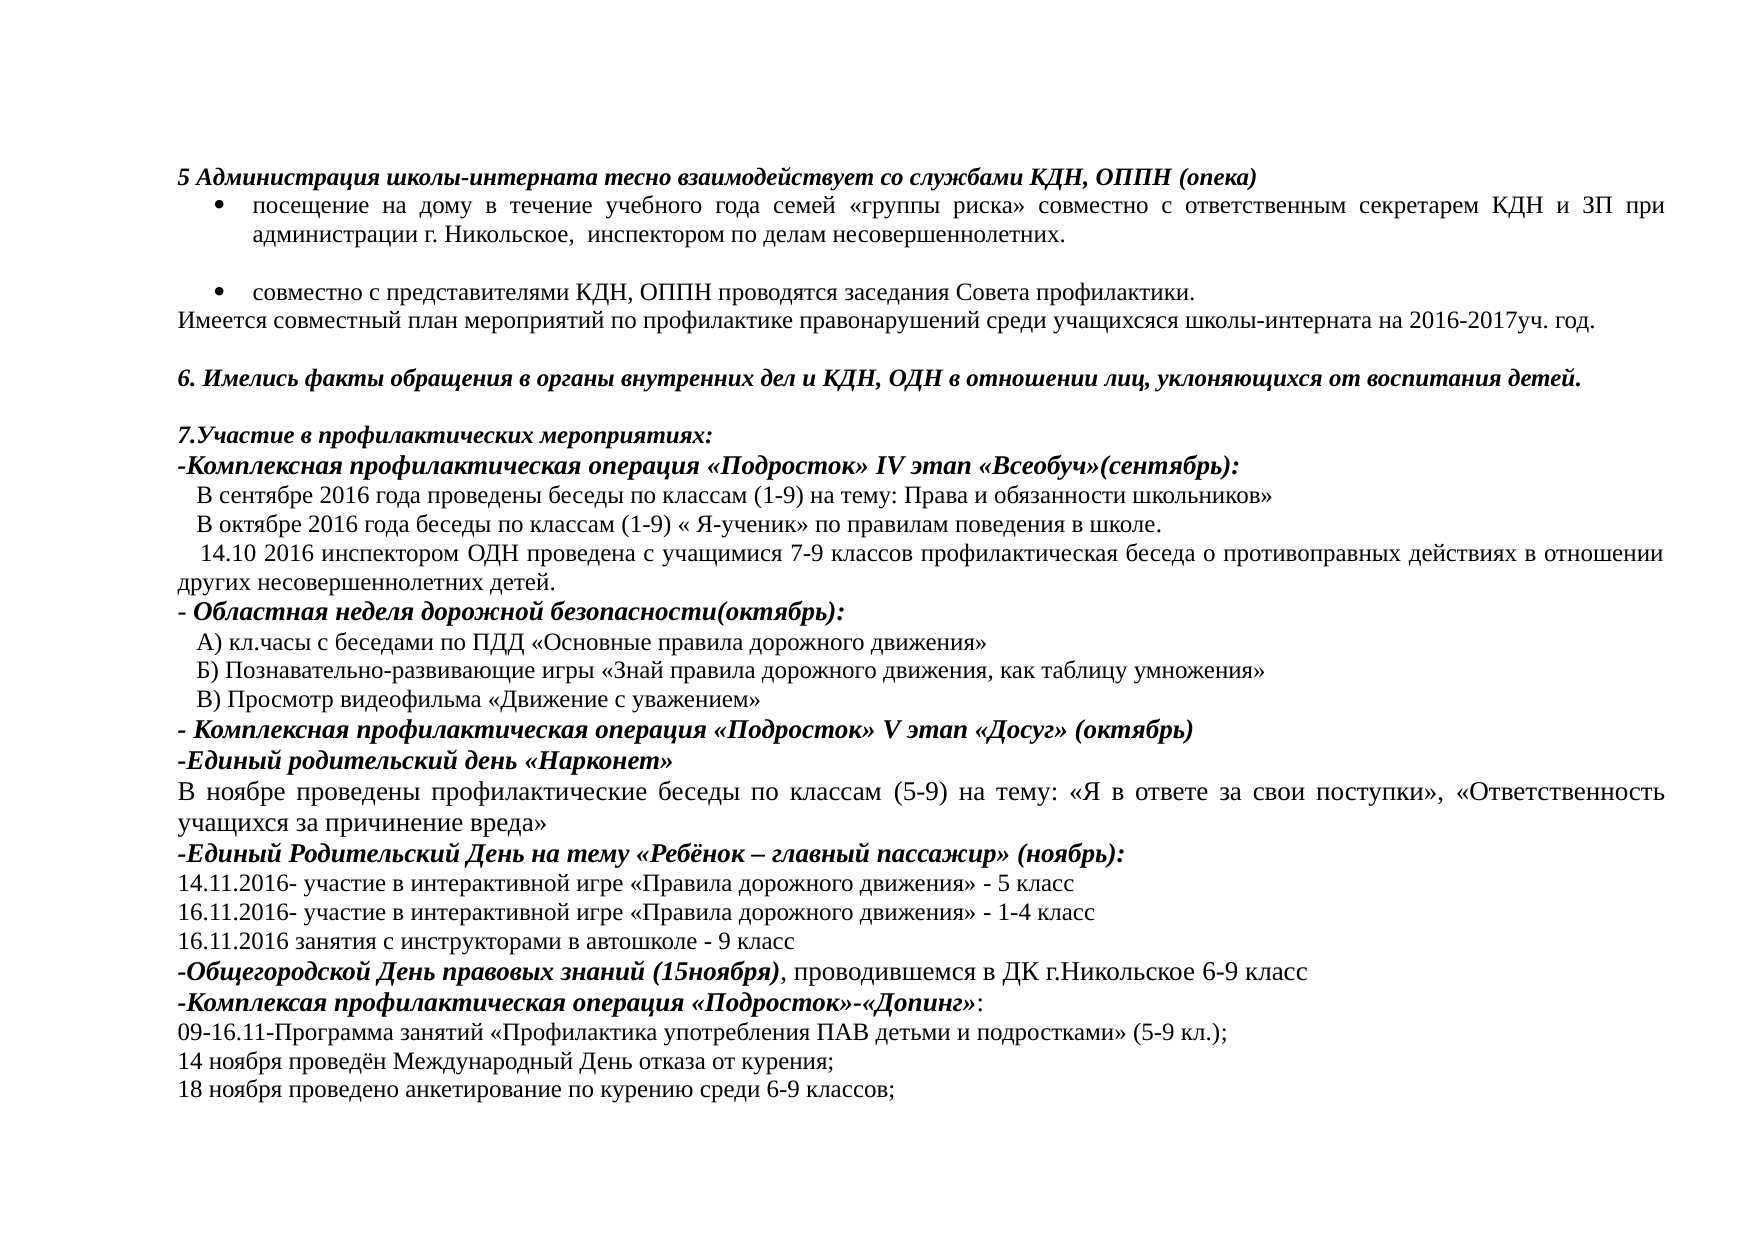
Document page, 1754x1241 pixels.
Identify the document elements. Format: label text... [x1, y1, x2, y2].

text 18 ноября проведено анкетирование по курению среди 6-9 классов; [177, 1074, 1665, 1103]
text В сентябре 2016 года проведены беседы по классам (1-9) на тему: Права и обязанности школьников» [177, 480, 1665, 509]
text 6. Имелись факты обращения в органы внутренних дел и КДН, ОДН в отношении лиц, уклоняющихся от воспитания детей. [177, 363, 1665, 392]
text 5 Администрация школы-интерната тесно взаимодействует со службами КДН, ОППН (опека) [177, 162, 1665, 191]
text А) кл.часы с беседами по ПДД «Основные правила дорожного движения» [177, 627, 1665, 655]
text 16.11.2016 занятия с инструкторами в автошколе - 9 класс [177, 926, 1665, 955]
text 09-16.11-Программа занятий «Профилактика употребления ПАВ детьми и подростками» (5-9 кл.); [177, 1017, 1665, 1046]
text 16.11.2016- участие в интерактивной игре «Правила дорожного движения» - 1-4 класс [177, 897, 1665, 926]
text -Общегородской День правовых знаний (15ноября), проводившемся в ДК г.Никольское 6-9 класс [177, 955, 1665, 986]
list совместно с представителями КДН, ОППН проводятся заседания Совета профилактики. [215, 277, 1665, 306]
text В) Просмотр видеофильма «Движение с уважением» [177, 684, 1665, 713]
text -Единый Родительский День на тему «Ребёнок – главный пассажир» (ноябрь): [177, 837, 1665, 868]
text -Комплексная профилактическая операция «Подросток» IV этап «Всеобуч»(сентябрь): [177, 449, 1665, 480]
text 14 ноября проведён Международный День отказа от курения; [177, 1046, 1665, 1074]
text -Единый родительский день «Нарконет» [177, 744, 1665, 775]
text 14.10 2016 инспектором ОДН проведена с учащимися 7-9 классов профилактическая беседа о противоправных действиях в отношении других несовершеннолетних детей. [177, 538, 1665, 595]
text - Комплексная профилактическая операция «Подросток» V этап «Досуг» (октябрь) [177, 713, 1665, 744]
text -Комплексая профилактическая операция «Подросток»-«Допинг»: [177, 986, 1665, 1017]
text Имеется совместный план мероприятий по профилактике правонарушений среди учащихсяся школы-интерната на 2016-2017уч. год. [177, 306, 1665, 334]
list посещение на дому в течение учебного года семей «группы риска» совместно с ответственным секретарем КДН и ЗП при администрации г. Никольское, инспектором по делам несовершеннолетних. [215, 191, 1665, 248]
text 14.11.2016- участие в интерактивной игре «Правила дорожного движения» - 5 класс [177, 868, 1665, 897]
text В октябре 2016 года беседы по классам (1-9) « Я-ученик» по правилам поведения в школе. [177, 509, 1665, 538]
text - Областная неделя дорожной безопасности(октябрь): [177, 595, 1665, 627]
text Б) Познавательно-развивающие игры «Знай правила дорожного движения, как таблицу умножения» [177, 655, 1665, 684]
text 7.Участие в профилактических мероприятиях: [177, 421, 1665, 449]
text В ноябре проведены профилактические беседы по классам (5-9) на тему: «Я в ответе за свои поступки», «Ответственность учащихся за причинение вреда» [177, 775, 1665, 837]
